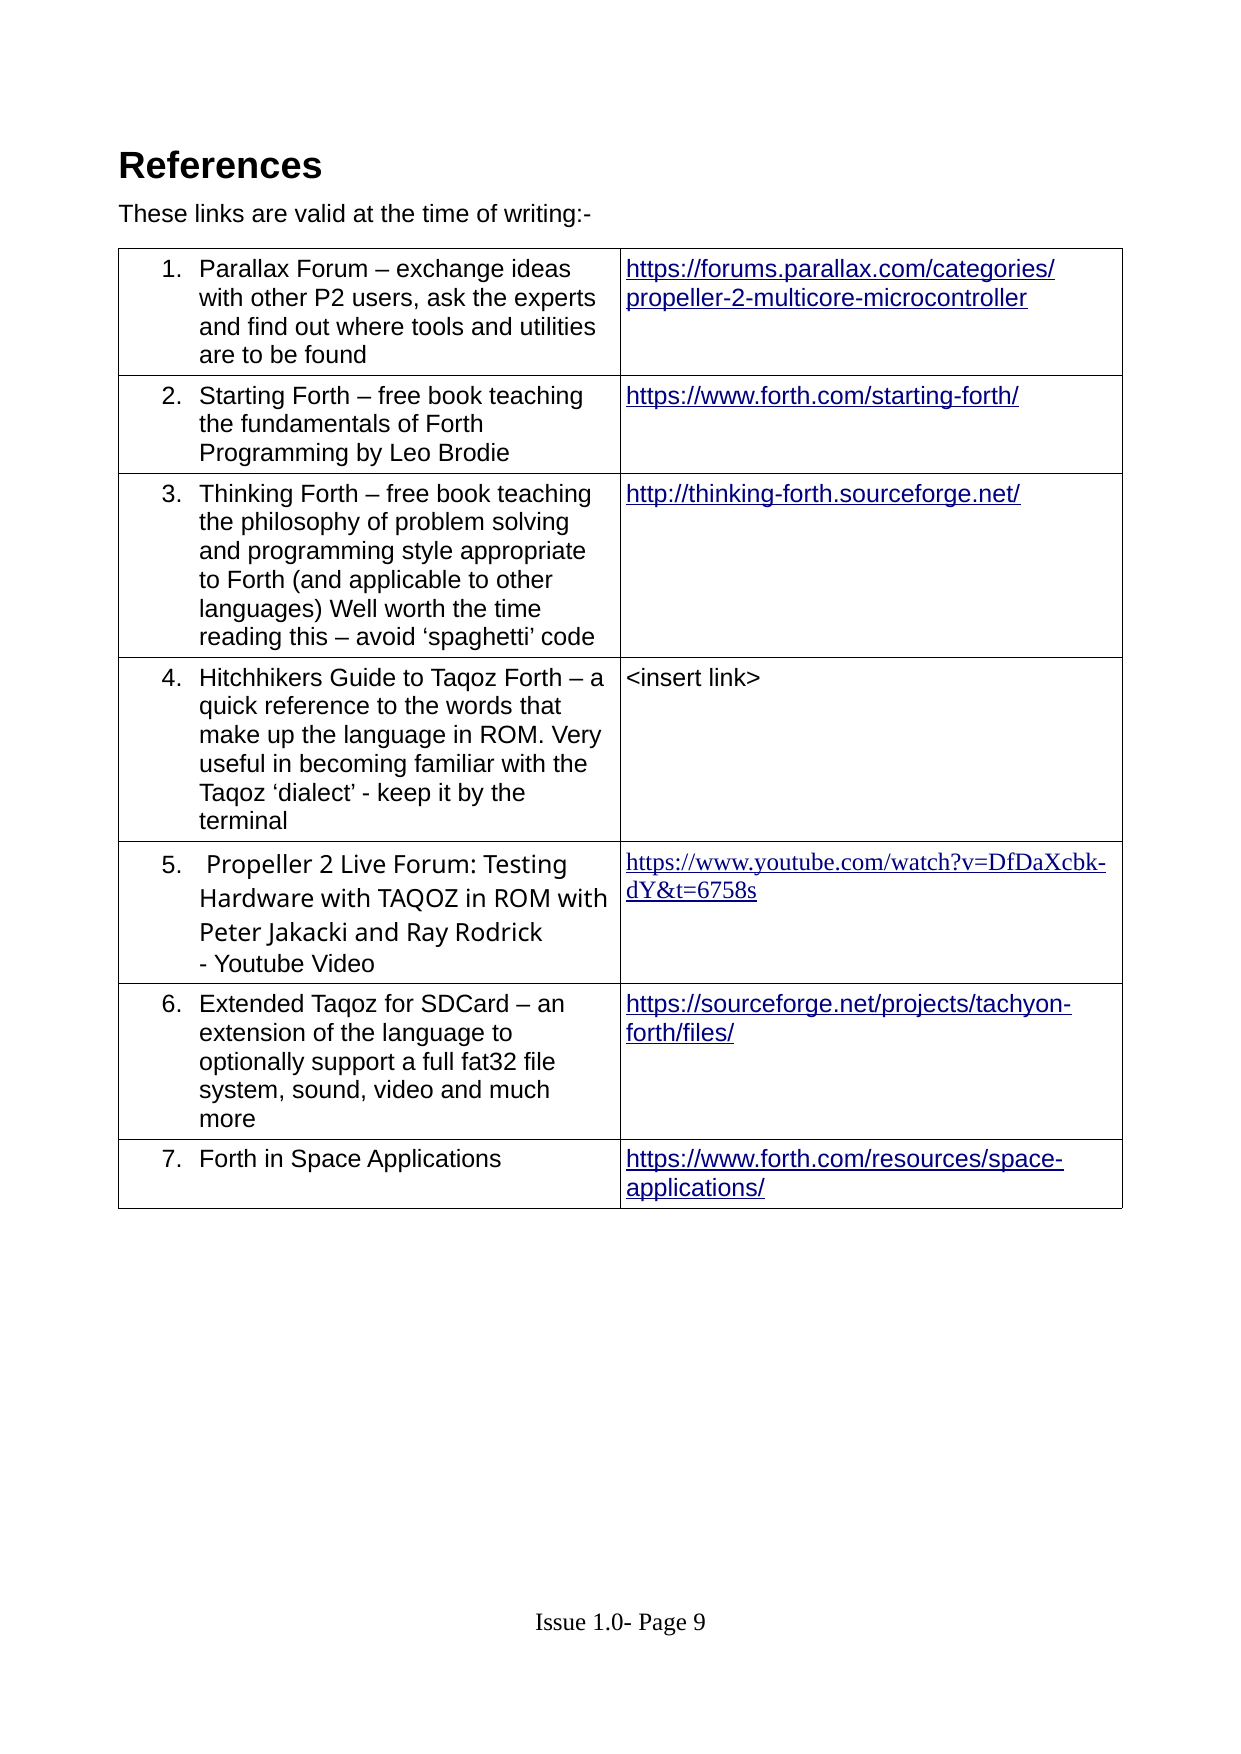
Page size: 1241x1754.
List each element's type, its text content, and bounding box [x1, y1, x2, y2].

table_cell Thinking Forth – free book teaching the philosophy of problem solving and programming style appropriate to Forth (and applicable to other languages) Well worth the time reading this – avoid ‘spaghetti’ code [119, 474, 620, 657]
table_cell https://www.forth.com/resources/space-applications/ [621, 1140, 1122, 1208]
table_cell http://thinking-forth.sourceforge.net/ [621, 474, 1122, 657]
table_header https://forums.parallax.com/categories/propeller-2-multicore-microcontroller [621, 249, 1122, 375]
table_cell Propeller 2 Live Forum: Testing Hardware with TAQOZ in ROM with Peter Jakacki and Ray Rodrick - Youtube Video [119, 842, 620, 983]
table_cell Hitchhikers Guide to Taqoz Forth – a quick reference to the words that make up the language in ROM. Very useful in becoming familiar with the Taqoz ‘dialect’ - keep it by the terminal [119, 658, 620, 841]
table_cell https://sourceforge.net/projects/tachyon-forth/files/ [621, 984, 1122, 1139]
table_cell Extended Taqoz for SDCard – an extension of the language to optionally support a full fat32 file system, sound, video and much more [119, 984, 620, 1139]
table_cell Forth in Space Applications [119, 1140, 620, 1208]
table_header Parallax Forum – exchange ideas with other P2 users, ask the experts and find out where tools and utilities are to be found [119, 249, 620, 375]
table_cell Starting Forth – free book teaching the fundamentals of Forth Programming by Leo Brodie [119, 376, 620, 473]
subtitle References [118, 143, 1122, 187]
table_cell <insert link> [621, 658, 1122, 841]
table_cell https://www.youtube.com/watch?v=DfDaXcbk-dY&t=6758s [621, 842, 1122, 983]
table_cell https://www.forth.com/starting-forth/ [621, 376, 1122, 473]
text These links are valid at the time of writing:- [118, 199, 1122, 228]
